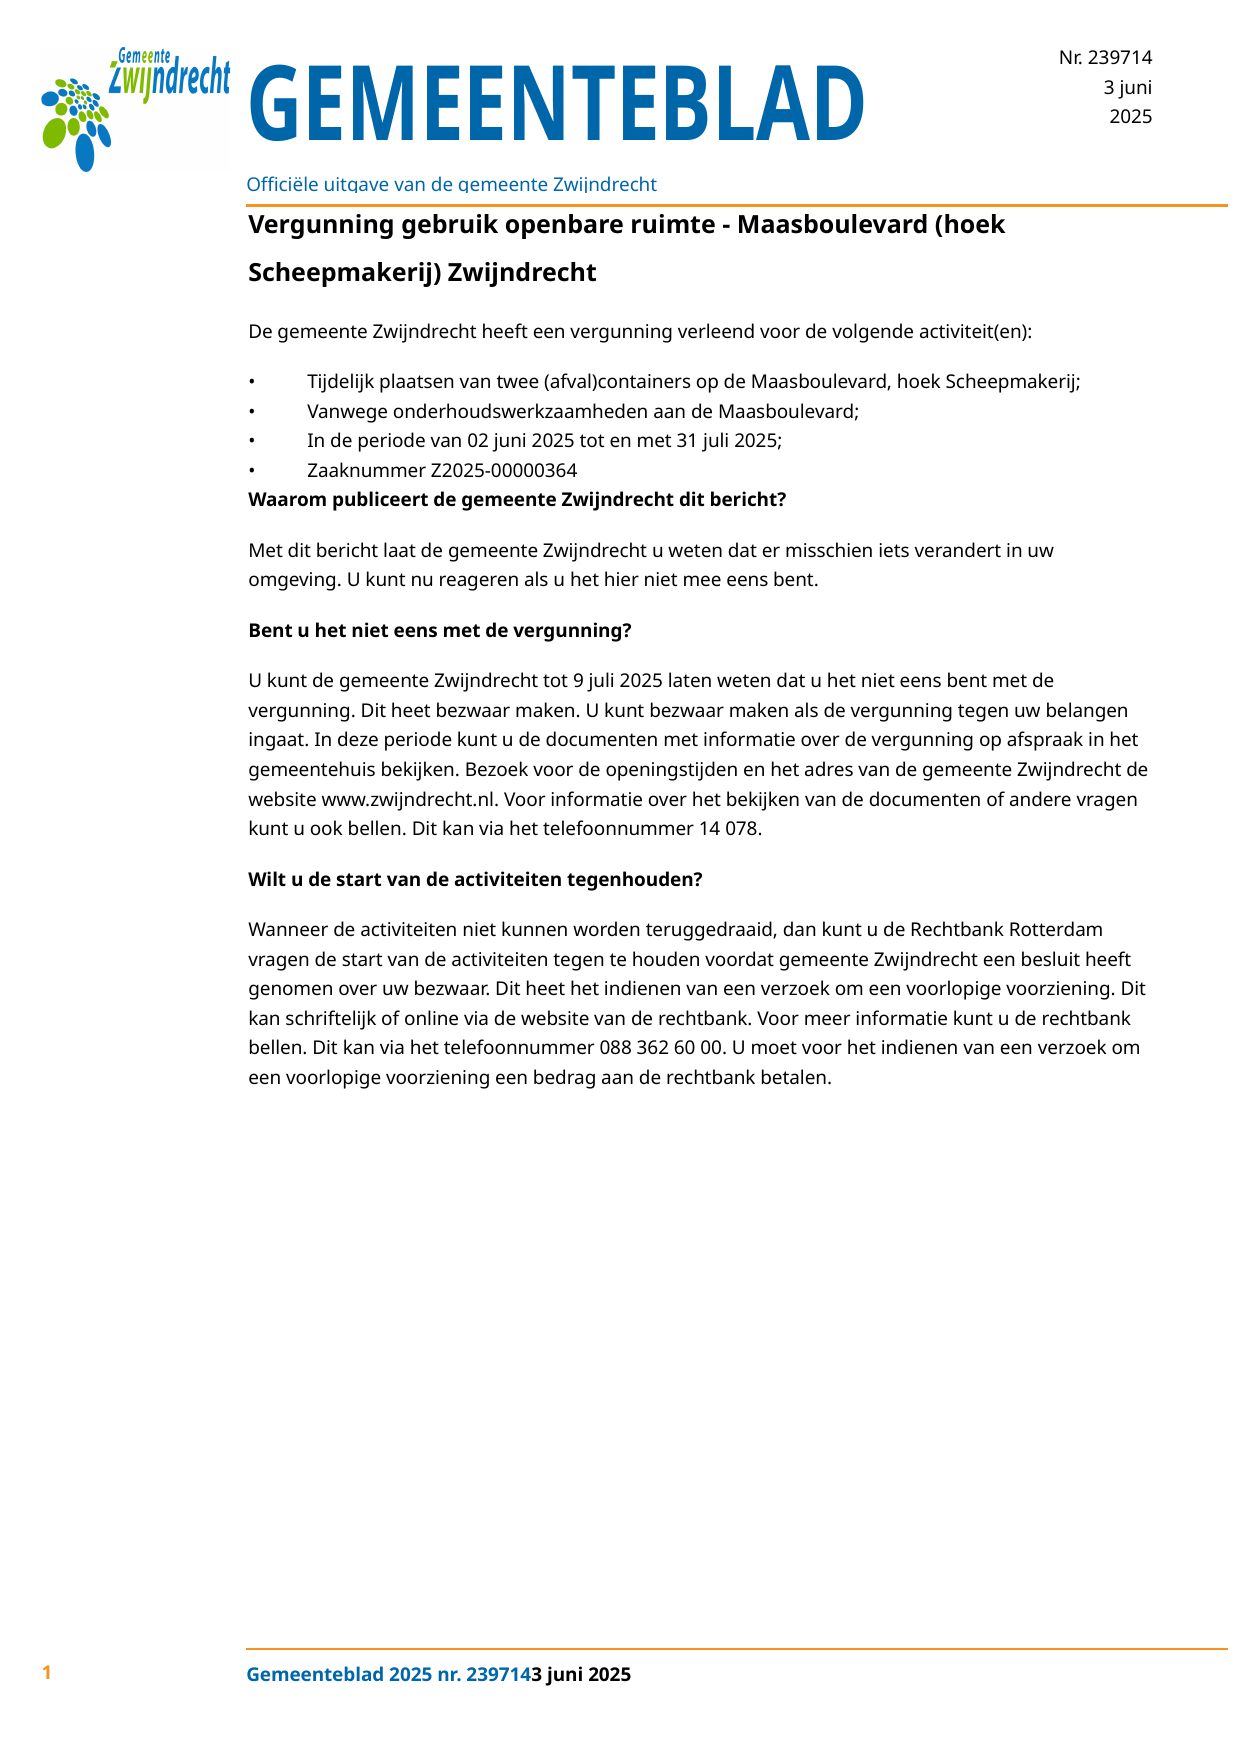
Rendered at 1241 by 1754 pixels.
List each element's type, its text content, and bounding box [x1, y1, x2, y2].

text Bent u het niet eens met de vergunning? [248, 617, 1152, 643]
list Zaaknummer Z2025-00000364 [248, 457, 1152, 483]
text Met dit bericht laat de gemeente Zwijndrecht u weten dat er misschien iets verandert in uw omgeving. U kunt nu reageren als u het hier niet mee eens bent. [248, 537, 1152, 592]
list In de periode van 02 juni 2025 tot en met 31 juli 2025; [248, 427, 1152, 453]
text De gemeente Zwijndrecht heeft een vergunning verleend voor de volgende activiteit(en): [248, 318, 1152, 344]
text Wilt u de start van de activiteiten tegenhouden? [248, 866, 1152, 892]
text Wanneer de activiteiten niet kunnen worden teruggedraaid, dan kunt u de Rechtbank Rotterdam vragen de start van de activiteiten tegen te houden voordat gemeente Zwijndrecht een besluit heeft genomen over uw bezwaar. Dit heet het indienen van een verzoek om een voorlopige voorziening. Dit kan schriftelijk of online via de website van de rechtbank. Voor meer informatie kunt u de rechtbank bellen. Dit kan via het telefoonnummer 088 362 60 00. U moet voor het indienen van een verzoek om een voorlopige voorziening een bedrag aan de rechtbank betalen. [248, 916, 1152, 1090]
text Vergunning gebruik openbare ruimte - Maasboulevard (hoek Scheepmakerij) Zwijndrecht [248, 207, 1152, 288]
text U kunt de gemeente Zwijndrecht tot 9 juli 2025 laten weten dat u het niet eens bent met de vergunning. Dit heet bezwaar maken. U kunt bezwaar maken als de vergunning tegen uw belangen ingaat. In deze periode kunt u de documenten met informatie over de vergunning op afspraak in het gemeentehuis bekijken. Bezoek voor de openingstijden en het adres van de gemeente Zwijndrecht de website www.zwijndrecht.nl. Voor informatie over het bekijken van de documenten of andere vragen kunt u ook bellen. Dit kan via het telefoonnummer 14 078. [248, 667, 1152, 841]
list Tijdelijk plaatsen van twee (afval)containers op de Maasboulevard, hoek Scheepmakerij; [248, 368, 1152, 394]
text Waarom publiceert de gemeente Zwijndrecht dit bericht? [248, 487, 1152, 512]
list Vanwege onderhoudswerkzaamheden aan de Maasboulevard; [248, 398, 1152, 424]
picture [41, 47, 231, 172]
